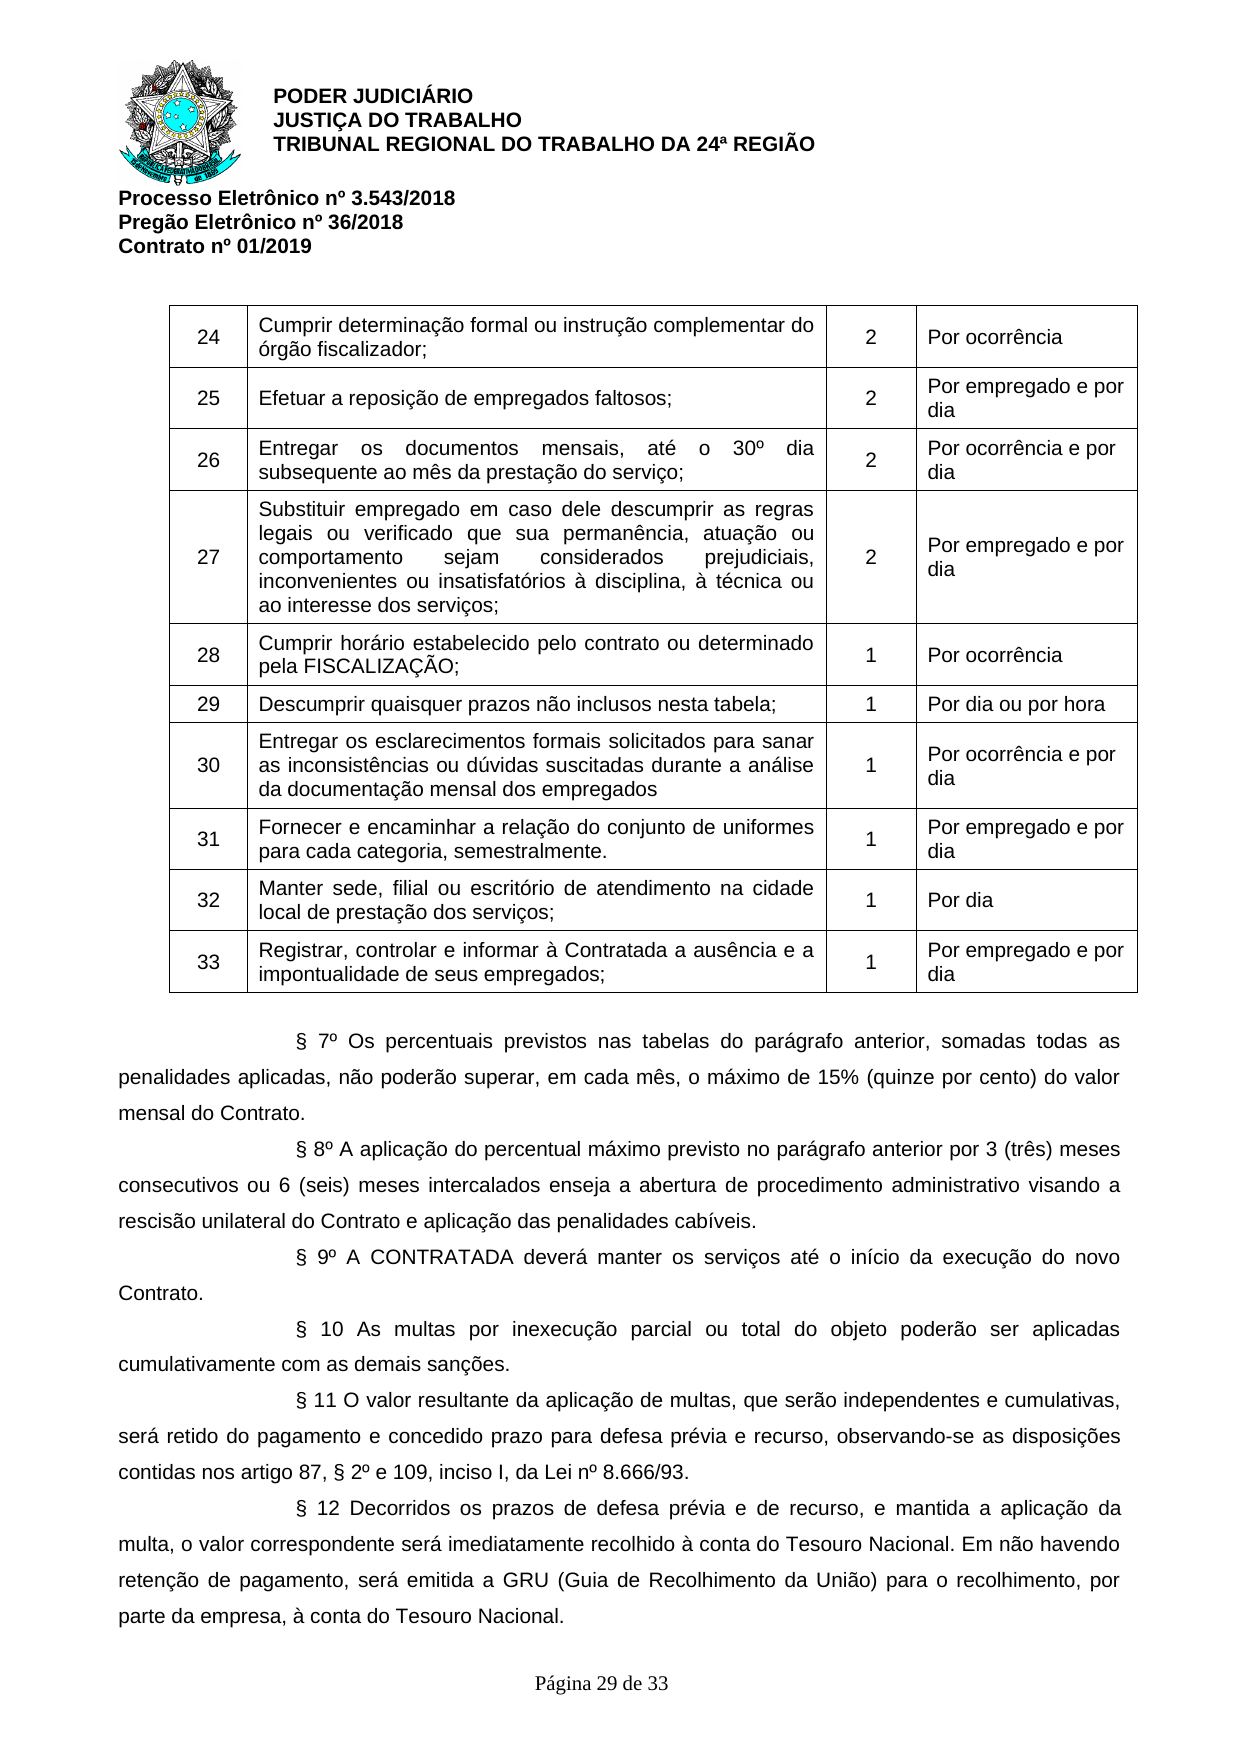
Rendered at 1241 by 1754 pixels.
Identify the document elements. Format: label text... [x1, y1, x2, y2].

table_cell 2 [827, 306, 916, 367]
table_cell Entregar os documentos mensais, até o 30º dia subsequente ao mês da prestação do serviço; [248, 429, 826, 490]
table_cell 1 [827, 809, 916, 869]
table_cell 33 [170, 931, 247, 992]
table_cell 1 [827, 686, 916, 722]
table_cell 25 [170, 368, 247, 428]
text § 12 Decorridos os prazos de defesa prévia e de recurso, e mantida a aplicação da multa, o valor correspondente será imediatamente recolhido à conta do Tesouro Nacional. Em não havendo retenção de pagamento, será emitida a GRU (Guia de Recolhimento da União) para o recolhimento, por parte da empresa, à conta do Tesouro Nacional. [118, 1496, 1122, 1628]
table_cell Cumprir horário estabelecido pelo contrato ou determinado pela FISCALIZAÇÃO; [248, 624, 826, 684]
table_cell Registrar, controlar e informar à Contratada a ausência e a impontualidade de seus empregados; [248, 931, 826, 992]
table_cell Por empregado e por dia [917, 368, 1137, 428]
table_cell 1 [827, 723, 916, 807]
table_cell 1 [827, 931, 916, 992]
table_cell Substituir empregado em caso dele descumprir as regras legais ou verificado que sua permanência, atuação ou comportamento sejam considerados prejudiciais, inconvenientes ou insatisfatórios à disciplina, à técnica ou ao interesse dos serviços; [248, 491, 826, 623]
picture [118, 59, 243, 186]
table_cell Entregar os esclarecimentos formais solicitados para sanar as inconsistências ou dúvidas suscitadas durante a análise da documentação mensal dos empregados [248, 723, 826, 807]
table_cell Fornecer e encaminhar a relação do conjunto de uniformes para cada categoria, semestralmente. [248, 809, 826, 869]
text § 7º Os percentuais previstos nas tabelas do parágrafo anterior, somadas todas as penalidades aplicadas, não poderão superar, em cada mês, o máximo de 15% (quinze por cento) do valor mensal do Contrato. [118, 1029, 1122, 1125]
text § 9º A CONTRATADA deverá manter os serviços até o início da execução do novo Contrato. [118, 1244, 1122, 1304]
table_cell Cumprir determinação formal ou instrução complementar do órgão fiscalizador; [248, 306, 826, 367]
table_cell Por empregado e por dia [917, 931, 1137, 992]
table_cell 26 [170, 429, 247, 490]
table_cell Por ocorrência e por dia [917, 723, 1137, 807]
table_cell Por ocorrência [917, 306, 1137, 367]
table_cell 2 [827, 368, 916, 428]
table_cell 27 [170, 491, 247, 623]
table_cell Por empregado e por dia [917, 809, 1137, 869]
text § 8º A aplicação do percentual máximo previsto no parágrafo anterior por 3 (três) meses consecutivos ou 6 (seis) meses intercalados enseja a abertura de procedimento administrativo visando a rescisão unilateral do Contrato e aplicação das penalidades cabíveis. [118, 1137, 1122, 1232]
table_cell 1 [827, 624, 916, 684]
table_cell Por empregado e por dia [917, 491, 1137, 623]
table_cell 2 [827, 429, 916, 490]
table_cell Manter sede, filial ou escritório de atendimento na cidade local de prestação dos serviços; [248, 870, 826, 930]
table_cell Descumprir quaisquer prazos não inclusos nesta tabela; [248, 686, 826, 722]
table_cell 1 [827, 870, 916, 930]
table_cell Por dia ou por hora [917, 686, 1137, 722]
table_cell 31 [170, 809, 247, 869]
table_cell Por ocorrência [917, 624, 1137, 684]
text § 11 O valor resultante da aplicação de multas, que serão independentes e cumulativas, será retido do pagamento e concedido prazo para defesa prévia e recurso, observando-se as disposições contidas nos artigo 87, § 2º e 109, inciso I, da Lei nº 8.666/93. [118, 1388, 1122, 1484]
table_cell Por ocorrência e por dia [917, 429, 1137, 490]
table_cell Efetuar a reposição de empregados faltosos; [248, 368, 826, 428]
table_cell 28 [170, 624, 247, 684]
text § 10 As multas por inexecução parcial ou total do objeto poderão ser aplicadas cumulativamente com as demais sanções. [118, 1316, 1122, 1376]
table_cell 24 [170, 306, 247, 367]
table_cell 32 [170, 870, 247, 930]
table_cell Por dia [917, 870, 1137, 930]
table_cell 2 [827, 491, 916, 623]
table_cell 30 [170, 723, 247, 807]
table_cell 29 [170, 686, 247, 722]
